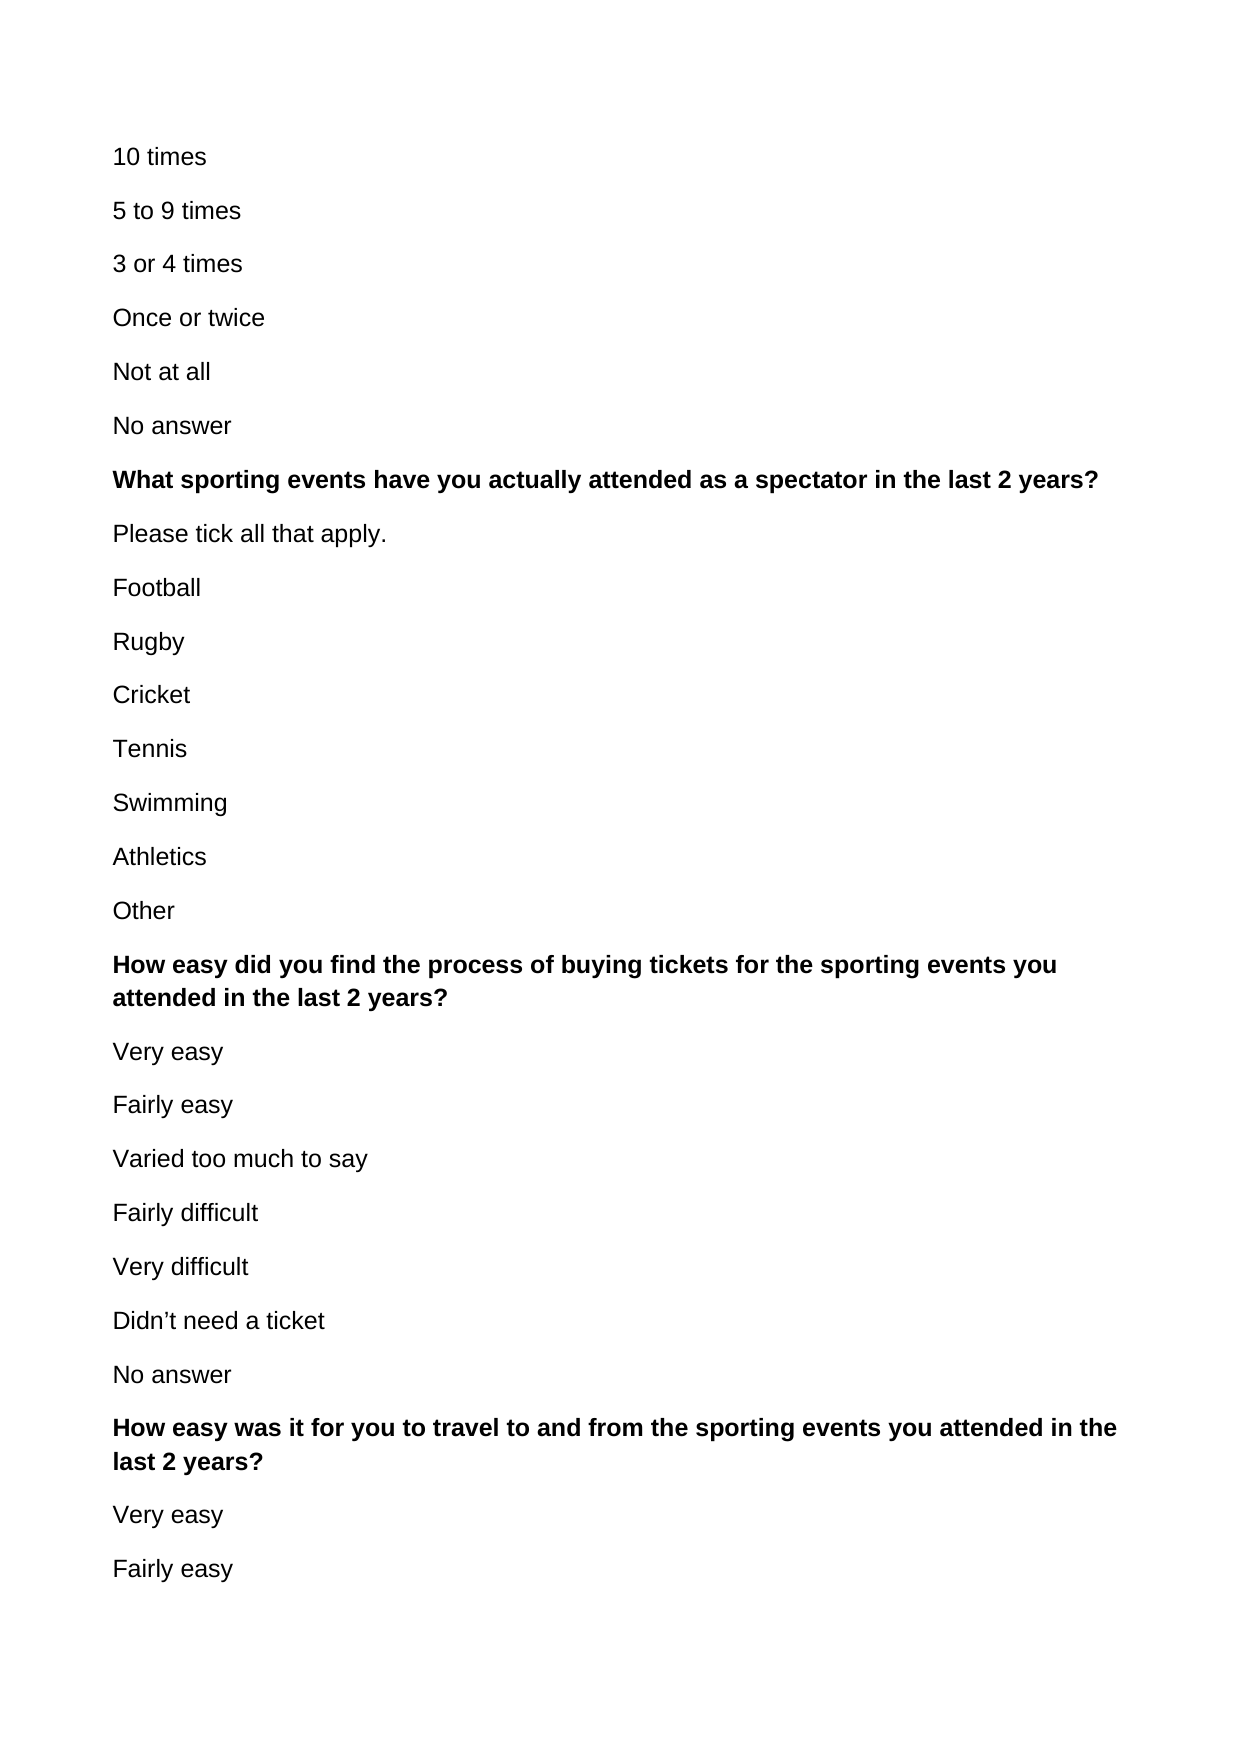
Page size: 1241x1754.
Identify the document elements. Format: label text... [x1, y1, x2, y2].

text Other [112, 896, 1128, 924]
text Cricket [112, 680, 1128, 709]
text Rugby [112, 626, 1128, 655]
text Football [112, 573, 1128, 601]
text Didn’t need a ticket [112, 1306, 1128, 1334]
text How easy was it for you to travel to and from the sporting events you attended in the last 2 years? [112, 1413, 1128, 1475]
text Athletics [112, 842, 1128, 871]
text Once or twice [112, 303, 1128, 332]
text 5 to 9 times [112, 196, 1128, 224]
text Very difficult [112, 1252, 1128, 1281]
text Varied too much to say [112, 1144, 1128, 1173]
text Very easy [112, 1036, 1128, 1065]
text Fairly easy [112, 1554, 1128, 1583]
text Fairly easy [112, 1090, 1128, 1119]
text Tennis [112, 734, 1128, 763]
text Fairly difficult [112, 1198, 1128, 1227]
text Please tick all that apply. [112, 519, 1128, 547]
text How easy did you find the process of buying tickets for the sporting events you attended in the last 2 years? [112, 949, 1128, 1011]
text No answer [112, 411, 1128, 440]
text Not at all [112, 357, 1128, 386]
text What sporting events have you actually attended as a spectator in the last 2 years? [112, 465, 1128, 494]
text Swimming [112, 788, 1128, 817]
text Very easy [112, 1500, 1128, 1529]
text 3 or 4 times [112, 249, 1128, 278]
text 10 times [112, 142, 1128, 171]
text No answer [112, 1359, 1128, 1388]
